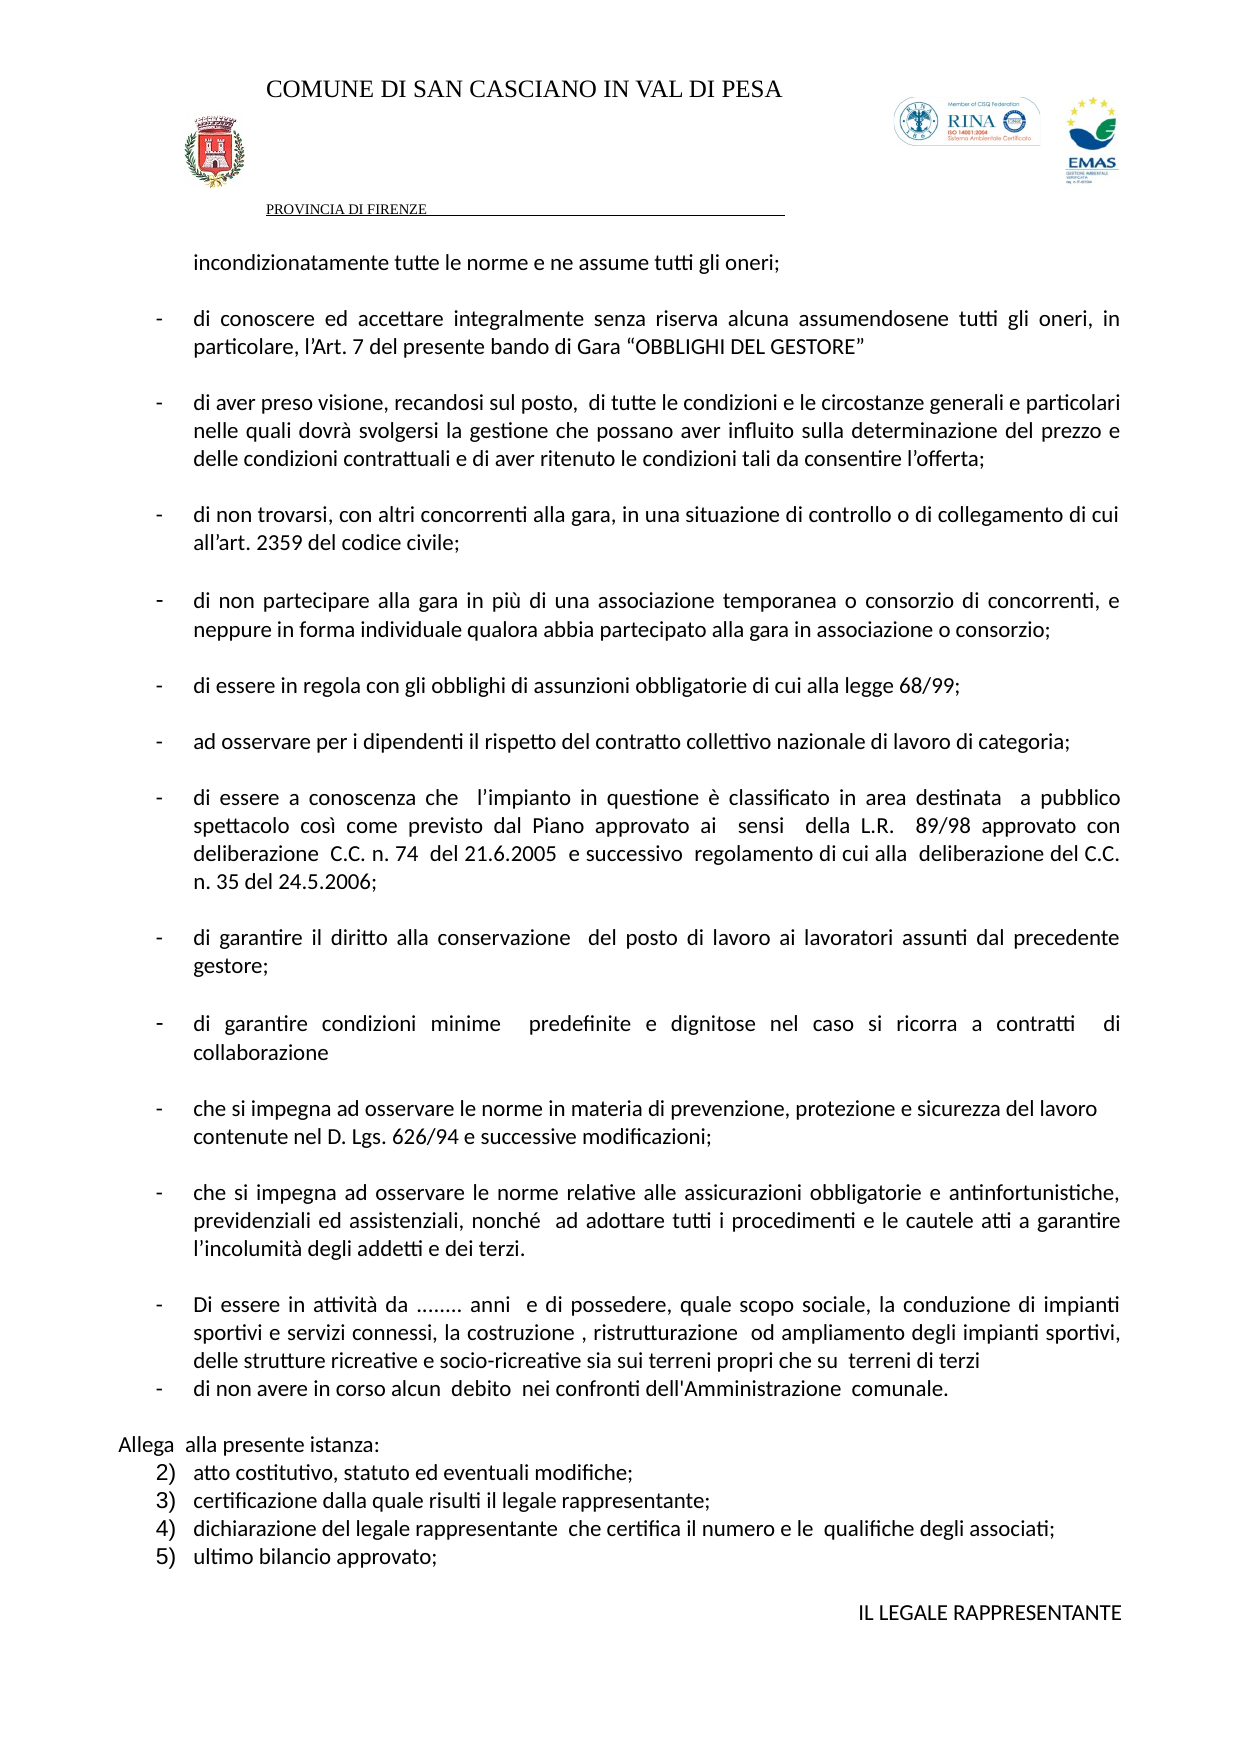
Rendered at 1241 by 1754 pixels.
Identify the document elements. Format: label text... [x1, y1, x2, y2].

list dichiarazione del legale rappresentante che certifica il numero e le qualifiche degli associati; [156, 1514, 1122, 1542]
list che si impegna ad osservare le norme relative alle assicurazioni obbligatorie e antinfortunistiche, previdenziali ed assistenziali, nonché ad adottare tutti i procedimenti e le cautele atti a garantire l’incolumità degli addetti e dei terzi. [156, 1178, 1122, 1262]
list ultimo bilancio approvato; [156, 1542, 1122, 1570]
list di aver preso visione, recandosi sul posto, di tutte le condizioni e le circostanze generali e particolari nelle quali dovrà svolgersi la gestione che possano aver influito sulla determinazione del prezzo e delle condizioni contrattuali e di aver ritenuto le condizioni tali da consentire l’offerta; [156, 388, 1122, 472]
list di essere a conoscenza che l’impianto in questione è classificato in area destinata a pubblico spettacolo così come previsto dal Piano approvato ai sensi della L.R. 89/98 approvato con deliberazione C.C. n. 74 del 21.6.2005 e successivo regolamento di cui alla deliberazione del C.C. n. 35 del 24.5.2006; [156, 783, 1122, 895]
list di non avere in corso alcun debito nei confronti dell'Amministrazione comunale. [156, 1374, 1122, 1402]
list Di essere in attività da ........ anni e di possedere, quale scopo sociale, la conduzione di impianti sportivi e servizi connessi, la costruzione , ristrutturazione od ampliamento degli impianti sportivi, delle strutture ricreative e socio-ricreative sia sui terreni propri che su terreni di terzi [156, 1290, 1122, 1374]
list certificazione dalla quale risulti il legale rappresentante; [156, 1486, 1122, 1514]
list di non partecipare alla gara in più di una associazione temporanea o consorzio di concorrenti, e neppure in forma individuale qualora abbia partecipato alla gara in associazione o consorzio; [156, 584, 1122, 643]
list di garantire condizioni minime predefinite e dignitose nel caso si ricorra a contratti di collaborazione [156, 1007, 1122, 1066]
text IL LEGALE RAPPRESENTANTE [118, 1598, 1122, 1626]
list atto costitutivo, statuto ed eventuali modifiche; [156, 1458, 1122, 1486]
list di essere in regola con gli obblighi di assunzioni obbligatorie di cui alla legge 68/99; [156, 671, 1122, 699]
list di non trovarsi, con altri concorrenti alla gara, in una situazione di controllo o di collegamento di cui all’art. 2359 del codice civile; [156, 501, 1122, 557]
list di conoscere ed accettare integralmente senza riserva alcuna assumendosene tutti gli oneri, in particolare, l’Art. 7 del presente bando di Gara “OBBLIGHI DEL GESTORE” [156, 304, 1122, 360]
text Allega alla presente istanza: [118, 1430, 1122, 1458]
list incondizionatamente tutte le norme e ne assume tutti gli oneri; [156, 248, 1122, 276]
list che si impegna ad osservare le norme in materia di prevenzione, protezione e sicurezza del lavoro contenute nel D. Lgs. 626/94 e successive modificazioni; [156, 1094, 1122, 1150]
list ad osservare per i dipendenti il rispetto del contratto collettivo nazionale di lavoro di categoria; [156, 727, 1122, 755]
list di garantire il diritto alla conservazione del posto di lavoro ai lavoratori assunti dal precedente gestore; [156, 923, 1122, 979]
